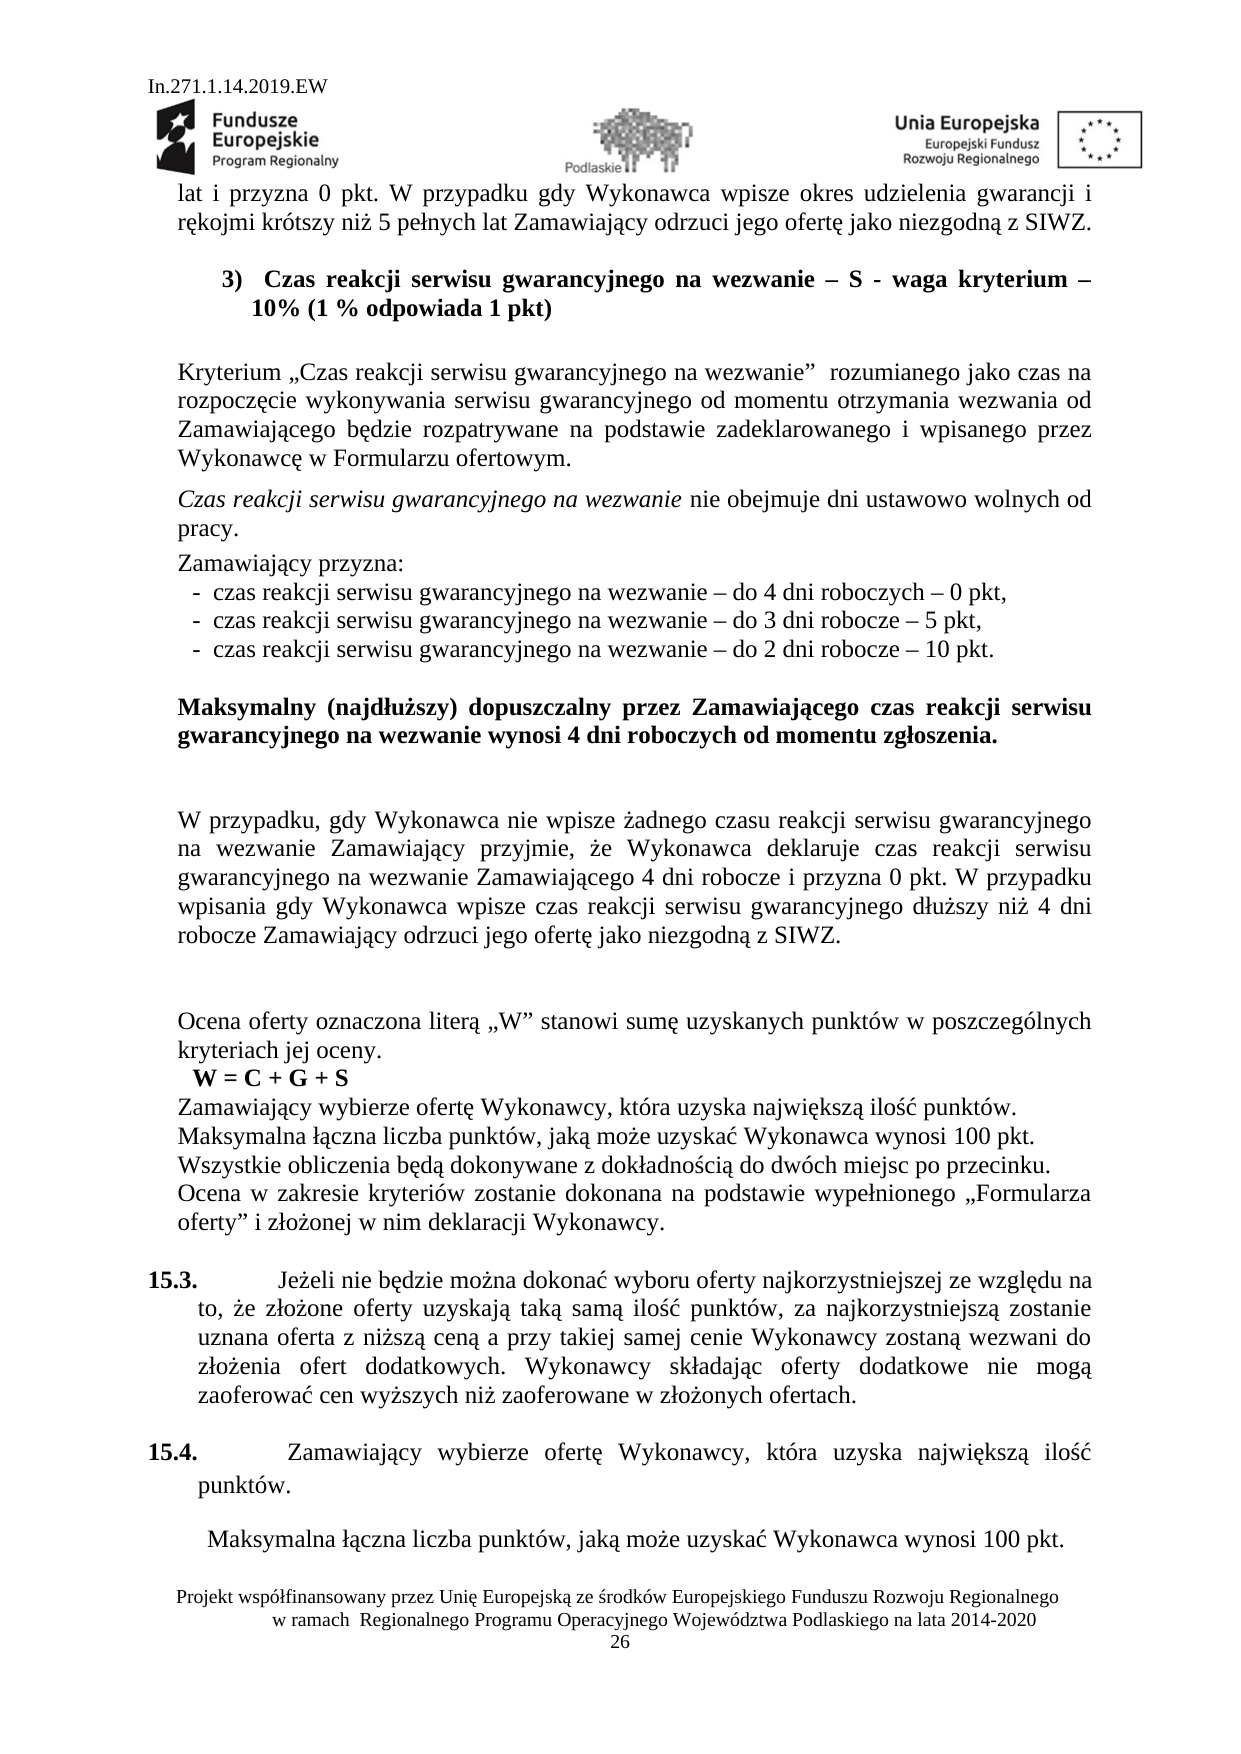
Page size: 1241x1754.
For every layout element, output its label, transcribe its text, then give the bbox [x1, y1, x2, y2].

text 3) Czas reakcji serwisu gwarancyjnego na wezwanie – S - waga kryterium – 10% (1 % odpowiada 1 pkt) [222, 264, 1092, 322]
text Maksymalna łączna liczba punktów, jaką może uzyskać Wykonawca wynosi 100 pkt. [207, 1524, 1092, 1553]
text - czas reakcji serwisu gwarancyjnego na wezwanie – do 4 dni roboczych – 0 pkt, [177, 577, 1092, 605]
text Zamawiający wybierze ofertę Wykonawcy, która uzyska największą ilość punktów. [177, 1092, 1092, 1121]
text W przypadku, gdy Wykonawca nie wpisze żadnego czasu reakcji serwisu gwarancyjnego na wezwanie Zamawiający przyjmie, że Wykonawca deklaruje czas reakcji serwisu gwarancyjnego na wezwanie Zamawiającego 4 dni robocze i przyzna 0 pkt. W przypadku wpisania gdy Wykonawca wpisze czas reakcji serwisu gwarancyjnego dłuższy niż 4 dni robocze Zamawiający odrzuci jego ofertę jako niezgodną z SIWZ. [177, 805, 1092, 948]
text - czas reakcji serwisu gwarancyjnego na wezwanie – do 3 dni robocze – 5 pkt, [177, 605, 1092, 634]
text Wszystkie obliczenia będą dokonywane z dokładnością do dwóch miejsc po przecinku. [177, 1150, 1092, 1178]
text Czas reakcji serwisu gwarancyjnego na wezwanie nie obejmuje dni ustawowo wolnych od pracy. [177, 484, 1092, 542]
text lat i przyzna 0 pkt. W przypadku gdy Wykonawca wpisze okres udzielenia gwarancji i rękojmi krótszy niż 5 pełnych lat Zamawiający odrzuci jego ofertę jako niezgodną z SIWZ. [177, 178, 1092, 235]
text Maksymalny (najdłuższy) dopuszczalny przez Zamawiającego czas reakcji serwisu gwarancyjnego na wezwanie wynosi 4 dni roboczych od momentu zgłoszenia. [177, 692, 1092, 749]
list Jeżeli nie będzie można dokonać wyboru oferty najkorzystniejszej ze względu na to, że złożone oferty uzyskają taką samą ilość punktów, za najkorzystniejszą zostanie uznana oferta z niższą ceną a przy takiej samej cenie Wykonawcy zostaną wezwani do złożenia ofert dodatkowych. Wykonawcy składając oferty dodatkowe nie mogą zaoferować cen wyższych niż zaoferowane w złożonych ofertach. [148, 1265, 1092, 1408]
text Maksymalna łączna liczba punktów, jaką może uzyskać Wykonawca wynosi 100 pkt. [177, 1121, 1092, 1150]
list Zamawiający wybierze ofertę Wykonawcy, która uzyska największą ilość punktów. [148, 1437, 1092, 1499]
text Ocena oferty oznaczona literą „W” stanowi sumę uzyskanych punktów w poszczególnych kryteriach jej oceny. [177, 1006, 1092, 1063]
text W = C + G + S [177, 1063, 1092, 1092]
text Zamawiający przyzna: [177, 548, 1092, 577]
text Ocena w zakresie kryteriów zostanie dokonana na podstawie wypełnionego „Formularza oferty” i złożonej w nim deklaracji Wykonawcy. [177, 1178, 1092, 1236]
text Kryterium „Czas reakcji serwisu gwarancyjnego na wezwanie” rozumianego jako czas na rozpoczęcie wykonywania serwisu gwarancyjnego od momentu otrzymania wezwania od Zamawiającego będzie rozpatrywane na podstawie zadeklarowanego i wpisanego przez Wykonawcę w Formularzu ofertowym. [177, 357, 1092, 472]
text - czas reakcji serwisu gwarancyjnego na wezwanie – do 2 dni robocze – 10 pkt. [177, 634, 1092, 663]
